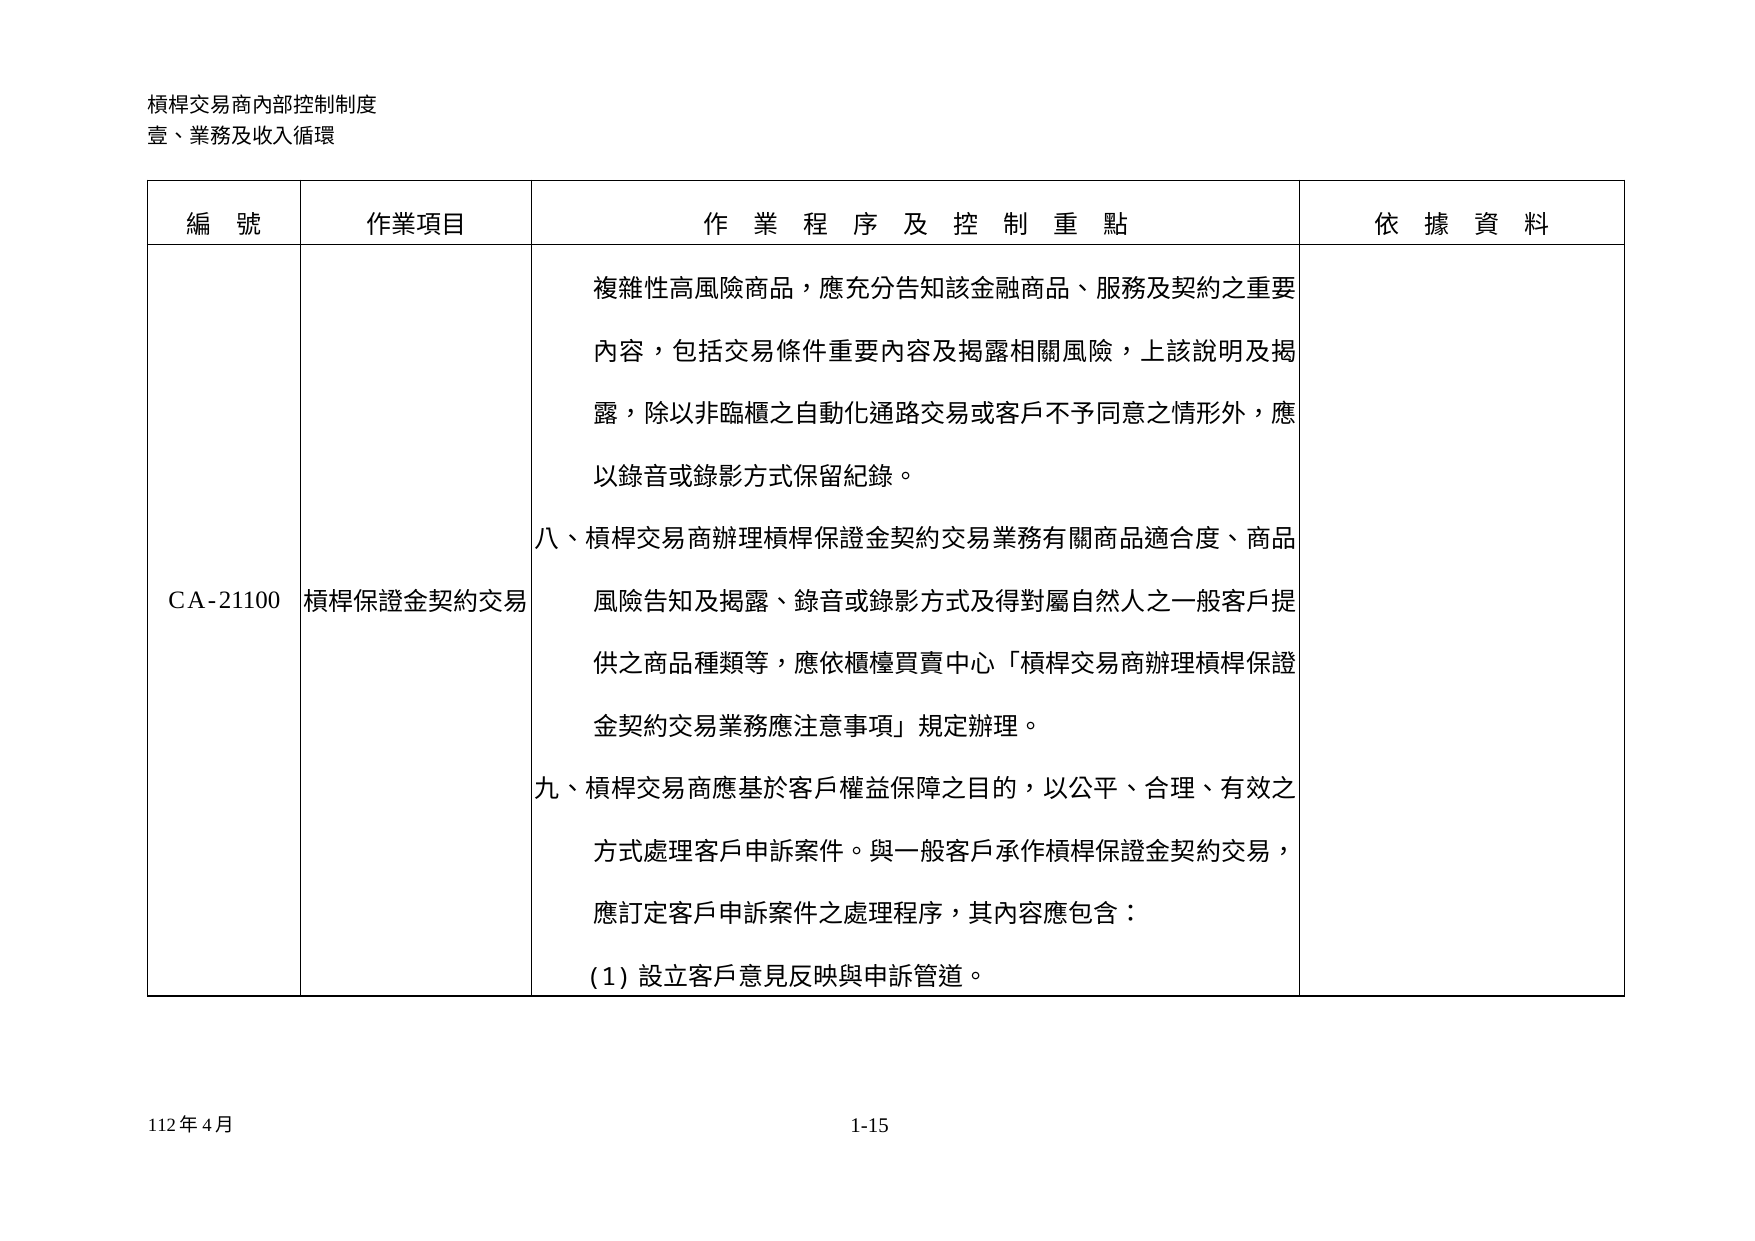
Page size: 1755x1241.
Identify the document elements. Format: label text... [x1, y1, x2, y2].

table_cell 作業程序及控制重點： 槓桿交易商經營槓桿保證金契約交易業務，應訂定經營策略及作業準則，報經董事會核准，修改時亦同，其內容至少應依櫃檯買賣中心「證券商營業處所經營衍生性金融商品交易業務規則」第4條規定訂定。 董事會應視商品及市場改變等情況，適時檢討前項之經營策略及作業準則，並應評估績效是否符合既定之經營策略，所承擔之風險是否在槓桿交易商容許承受之範圍，每年至少檢討一次。 槓桿交易商經營槓桿保證金契約交易業務，應依法令、公司章程、第一項之經營策略及作業準則及相關管理規章落實執行。 槓桿保證金契約，指依國內外期貨市場之規則或實務，其價值衍生自商品、貨幣、有價證券、利率、指數或其他利益，而由當事人約定，一方支付價金一定成數之款項或取得他方授與之一定信用額度，雙方於未來特定期間內，依約定方式結算差價或交付約定物之衍生性金融商品契約。槓桿保證金契約型態包括遠期契約、選擇權契約、交換契約、差價契約，或上述二種以上契約之組合，或結合固定收益商品或黃金之組合式契約，且除櫃檯買賣中心「槓桿交易商經營槓桿保證金契約交易業務規則」（以下簡稱「槓桿保證金契約交易業務規則」）另有規定外，不得連結下列標的： 國內外私募之有價證券。 本國企業赴海外發行之有價證券、國內證券投資信託事業於海外發行之受益憑證。 國內外機構編製之臺股指數及其相關金融商品。但由櫃檯買賣中心或證交所編製或合作編製者，不在此限。 大陸地區證券市場有價證券。 槓桿交易商經營槓桿保證金契約交易業務，不得連結涉及新臺幣匯率之標的；有涉及外匯業務者，應就涉及資金匯出入部分向中央銀行申請許可，並遵守中央銀行相關規範。 槓桿交易商辦理受託買賣執行業務員轉介槓桿保證金契約商品業務，應經櫃檯買賣中心同意，其有涉及外匯業務者，應於開辦後十日內函報中央銀行備查。 槓桿交易商向專業機構投資人及高淨值投資法人以外客戶提供尚未經主管機關核准或核准未滿半年且未涉及外匯之複雜性高風險商品，應檢附相關書件向櫃檯買賣中心提出申請，並由櫃檯買賣中心轉報主管機關核准；自主管機關核准第一家槓桿交易商辦理且核准已滿半年後，其他槓桿交易商於開辦首筆交易後七日內檢附書件報櫃檯買賣中心備查，並應於收到櫃檯買賣中心同意備查函後，始得繼續辦理次筆交易。 槓桿交易商經營槓桿保證金契約交易業務，其交易對象為專業客戶者，應符合下列條件之一： 專業機構投資人：係指國內外之銀行、保險公司、票券金融公司、證券商、基金管理公司、政府投資機構、政府基金、退休基金、共同基金、單位信託、證券投資信託公司、證券投資顧問公司、信託業、期貨商、槓桿交易商、期貨服務事業及其他經主管機關核准之機構。 高淨值投資法人：係指經書面向槓桿交易商申請，並同時符合下列條件之法人： 最近一期經會計師查核或核閱之財務報告淨資產超過新臺幣二百億元者。 設有投資專責單位，並配置適任專業人員，且該單位主管具備資格條件之一： 曾於金融、證券、期貨或保險機構從事金融商品投資業務工作經驗三年以上。 金融商品投資相關工作經驗四年以上。 有其他學經歷足資證明其具備金融商品投資專業知識及管理經驗，可健全有效管理投資部門業務者。 最近一期經會計師查核或核閱之財務報告持有有價證券部位或衍生性金融商品投資組合達新臺幣十億元以上。 內部控制制度具有合適投資程序及風險管理措施。 同時符合下列條件，並以書面向槓桿交易商申請為專業客戶之法人或基金： 最近一期經會計師查核或核閱之財務報告總資產超過新臺幣一億元。 經客戶授權辦理交易之人，具備充分之金融商品專業知識、交易經驗。 客戶充分了解槓桿交易商與專業客戶進行槓桿保證金契約交易得免除之責任後，同意簽署為專業客戶。 同時符合下列條件，並以書面向槓桿交易商申請為專業客戶之自然人： 提供新臺幣三千萬元以上之財力證明；或單筆交易金額逾新臺幣三百萬元，且於該槓桿交易商之交易往來總資產逾新臺幣一千五百萬元，並提供總資產超過新臺幣三千萬元以上之財力聲明書。 客戶具備充分之金融商品專業知識、交易經驗。 客戶充分了解槓桿交易商與專業客戶進行槓桿保證金契約交易得免除之責任後，同意簽署為專業客戶。 簽訂信託契約之信託業，其委託人符合第二款、第三款或第四款之規定。 前項各款有關專業客戶應符合之資格條件，應由槓桿交易商盡合理調查之責任，並向客戶取得合理可信之佐證依據，並應至少每年辦理一次覆審，檢視客戶續符合專業客戶之資格條件。但對屬上市上櫃公司之客戶，得免向客戶取得投資專責單位主管或經授權辦理交易之人具備資格條件之佐證依據。 槓桿交易商對非屬專業機構投資人之專業客戶具備充分金融商品專業知識、管理或交易經驗之評估方式，應納入瞭解客戶評估作業程序，並報經董事會通過。 所稱一般客戶，係指符合前揭專業客戶條件以外之客戶。專業客戶除專業機構投資人外，得以書面向槓桿交易商要求變更為一般客戶。 槓桿交易商向專業機構投資人及高淨值投資法人提供槓桿保證金契約交易服務，應與交易相對人簽訂ISDA主契約（ISDA Master Agreement），或依其他標準契約及市場慣例辦理。槓桿交易商與非屬專業機構投資人及高淨值投資法人之客戶簽訂槓桿保證金契約之契約及提供之交易文件，包括總約定書（或簽訂ISDA主契約）、產品說明書、風險預告書及交易確認書等，如為英文者，應提供中文譯本。 交易相對人為自然人者，其書面契約應約定同意主管機關、櫃檯買賣中心或主管機關指定之機構得蒐集、處理及利用其個人資料。 槓桿交易商與非屬專業機構投資人及高淨值投資法人之客戶訂立契約時，須有適當之單位或人員審核簽約程序及客戶所提供資訊之完整性後，始得辦理。 槓桿交易商及從業人員不得接受全權委託從事槓桿保證金契約交易；客戶不得以聯名契約方式與槓桿交易商從事槓桿保證金契約交易。 槓桿交易商與交易相對人簽訂之契約得訂定交易提前終止時，結算應付款數額之方式，且應反應並計算交易之當時市場價值，包括被終止交易原本在提前終止日後到期之給付之價值。 前揭交易提前終止之條件、結算應付款數額之方式等內容應於相關契約文件內載明或以其他方式向交易相對人充分揭露。 槓桿交易商與客戶簽訂之契約及其他提供客戶槓桿保證金契約服務需使用書面文件者，得以電子簽章法所稱之電子文件為之。 槓桿交易商與一般客戶承作槓桿保證金契約交易簽訂契約時，對於客戶個人資料之蒐集、處理及利用，應向客戶充分說明個人資料保護之相關權利，以及拒絕同意可能之不利益，並應以客戶能充分瞭解之文字或其他方式於書面契約充分揭露風險及表達其交易重要內容，載明是否適用「金融消費者保護法」之爭議處理程序，並留存相關資料與遵守相關規定。 槓桿交易商依前揭規定向客戶說明重要內容及揭露風險時，應留存相關資料。 槓桿交易商經營槓桿保證金契約交易業務，有向客戶收取保證金時，應於主管機關指定之機構開設客戶保證金專戶，該帳戶應標明係槓桿保證金契約交易客戶保證金專戶。 槓桿交易商辦理保證金之收付，應透過客戶保證金專戶辦理之，其提取作業應以轉帳方式為之，同時應有詳實之紀錄及收付憑證。 槓桿交易商有向客戶收取保證金時，其保證金除現金外，應以主管機關核定之有價證券抵繳，且以客戶本人所有者為限；有價證券抵繳之折扣比率，應依照期貨交易法第50條第2項及其相關規定辦理。 前揭保證金及客戶保證金專戶，應依照期貨商管理規則第42條第2項與第4項、第45條及第47條第1項規定辦理。 槓桿交易商與非屬專業機構投資人及高淨值投資法人之客戶承作槓桿保證金契約交易時，不得鼓勵或勸誘客戶以借款、舉債等方式從事交易，並應就商品適合度、商品風險之告知及揭露、交易紛爭處理等客戶權益保障事宜建立制度，並依該制度之作業程序辦理。 槓桿交易商應就前揭商品適合度建立制度，其內容至少應包括瞭解客戶評估作業程序、客戶屬性評估及商品屬性評估，以確實瞭解客戶之投資經驗、財產狀況、交易目的、商品理解等特性及交易該項槓桿保證金契約之適當性。 槓桿交易商依前項商品適合度制度對客戶所作成之客戶屬性評估及分級結果，應由適當之單位或人員進行覆核，並至少每年重新檢視一次，且須經客戶以簽名、蓋用原留印鑑或其他雙方同意之方式確認；修正時，亦同。 槓桿交易商對客戶辦理客戶屬性評估作業，辦理評估之人員與向客戶銷售結構型商品之人員不得為同一人。對於自然人客戶辦理之首次客戶屬性評估作業，應以錄音或錄影方式保留紀錄或以電子設備留存相關作業過程之軌跡。 槓桿交易商不得向一般客戶提供超過其適合等級之槓桿保證金契約交易服務或限專業客戶或屬複雜性高風險之槓桿保證金契約，但一般客戶基於避險目的，與槓桿交易商進行非屬結構型商品之槓桿保證金契約交易，不在此限。 槓桿交易商與非屬專業機構投資人及高淨值投資法人之客戶辦理複雜性高風險商品，應充分告知該金融商品、服務及契約之重要內容，包括交易條件重要內容及揭露相關風險，上該說明及揭露，除以非臨櫃之自動化通路交易或客戶不予同意之情形外，應以錄音或錄影方式保留紀錄。 八、槓桿交易商辦理槓桿保證金契約交易業務有關商品適合度、商品風險告知及揭露、錄音或錄影方式及得對屬自然人之一般客戶提供之商品種類等，應依櫃檯買賣中心「槓桿交易商辦理槓桿保證金契約交易業務應注意事項」規定辦理。 九、槓桿交易商應基於客戶權益保障之目的，以公平、合理、有效之方式處理客戶申訴案件。與一般客戶承作槓桿保證金契約交易，應訂定客戶申訴案件之處理程序，其內容應包含： 設立客戶意見反映與申訴管道。 訂定適當的申訴案調查之方式及流程。 訂定負責調查之單位或人員之權責。 建立回應申訴之方式、流程及追蹤管理程序，並應符合金融消費者保護法之規定。 前揭客戶申訴案件未結案累積件數達5件以上者，應由總經理召開內部會議，研提解決方案及降低客戶申訴案件之具體計畫，並就相關內容、執行情形及效益評估做成紀錄，向董事會報告，並於董事會報告後2週內函報櫃檯買賣中心。 十、槓桿交易商從事槓桿保證金契約交易及相關避險交易涉及外匯業務者，其結匯事宜應依外匯收支或交易申報辦法及相關規定辦理。槓桿交易商得以客戶身分向經中央銀行許可辦理衍生性外匯商品業務之指定銀行或國外金融機構辦理避險交易。 十一、槓桿交易商經營槓桿保證金契約交易業務涉及外匯業務者，有關交割款項、費用之收付及提前解約或契約到期款項支付等，應依下列規定辦理： 以新臺幣計價者，與交易相對人間有關交割款項及費用收付，均應以新臺幣為之。 以外幣計價者，與交易相對人間有關交割款項及費用收付，均應以外幣為之。交易相對人款項之支付得自其本人外匯存款帳戶轉帳撥付，如需辦理結匯者，由交易相對人透過外匯指定銀行依外匯收支或交易申報辦法之規定辦理。 交易相對人提前解約或契約到期時，槓桿交易商應按契約所載之計價幣別於交割日將交易相對人應收款項存入交易相對人之新臺幣或外匯存款帳戶。 十二、槓桿交易商經營槓桿保證金契約交易業務涉及外匯業務者，應於每月營業終了後5個營業日內向外匯主管機關及櫃檯買賣中心申報營業月報表。 十三、槓桿交易商銷售之結構型商品，其最大可能損失應以原始交易價金為上限，並應區分保本型及不保本型；惟以保本型名義銷售或宣稱具保本效益者，應約定到期或依合約條件提前到期時，客戶可取回原始交易價金之全部。 十四、槓桿交易商向屬自然人之一般客戶提供不保本型結構型商品業務，應符合下列規定： 計價幣別以銀行可受理之幣別為限。 連結標的以臺股股權或其指數為限。 產品期限不得超過六個月，且單筆交易價金應達新臺幣五十萬元以上。 產品期限超過二個月者，結構型商品到期結算金額或依合約條件提前到期結算金額應達原計價幣別本金（或其等值）70％以上。 產品說明書及推廣文宣資料中之商品中文名稱應於其主標題後以括弧或於下方以副標題方式說明「不受存款保險保障，且交易損失可能達原始投資金額__％之臺股股權投資商品。」 槓桿交易商向屬法人之ㄧ般客戶提供不保本型結構型商品業務，應符合下列規定： 計價幣別以銀行可受理之幣別為限。 連結標的不得為信用事件。 產品期限超過2年者，結構型商品到期結算金額或依合約條件提前到期結算金額應達原計價幣別本金（或其等值）70%以上。 十五、槓桿交易商向專業機構投資人及高淨值投資法人以外客戶提供結構型商品交易服務，應進行下列評估： 槓桿交易商應進行客戶屬性評估，確認客戶屬專業客戶或一般客戶；並就一般客戶之年齡、知識、投資經驗、財產狀況、交易目的及商品理解等要素，綜合評估其風險承受程度，且至少區分為三個等級。 槓桿交易商應進行商品屬性評估並留存書面資料以供查證，相關評估至少應包含下列事項： 評估及確認該結構型商品之合法性、投資假設及其風險報酬之合理性、交易之適當性及有無利益衝突之情事。 就結構型商品特性、本金虧損之風險與機率、流動性、商品結構複雜度、商品年期等要素，綜合評估及確認該金融商品之商品風險程度，且至少區分為三個等級。 評估及確認提供予客戶之商品資訊及行銷文件，揭露之正確性及充分性。 確認該結構型商品非限由專業客戶投資。 十六、槓桿交易商向專業機構投資人及高淨值投資法人以外客戶提供結構型商品交易服務，應進行下列行銷過程控制： 槓桿交易商應依前條商品屬性評估結果，於結構型商品客戶須知及產品說明書上以顯著之字體，標示該商品之風險程度。 槓桿交易商向客戶提供結構型商品交易服務，應盡告知義務；對於銷售對象十人以上且交易條件相同及存續期限超過六個月之商品，應提供一般客戶不低於七日之審閱期間審閱結構型商品相關契約，專業客戶除其明確表示已充分審閱並簽名者外，前開審閱期應不低於三日；對於無須提供審閱期之商品，應於產品說明書上明確標示該商品並無契約審閱期間。 槓桿交易商向客戶提供結構型商品交易服務，應向客戶宣讀或以電子設備說明客戶須知之重要內容，並以錄音方式保留紀錄或以電子設備留存相關作業過程之軌跡。但對專業客戶得以交付書面或影音媒體方式取代之。 槓桿交易商向自然人客戶提供結構型商品交易服務，應派專人解說，並依下列規定辦理： 解說內容至少包含客戶須知之重要內容，以及投資收益計算。 得以語音輔助方式辦理解說客戶須知之重要內容。專人解說程序以錄音或錄影方式保留紀錄者，得與宣讀客戶須知之重要內容合併留存紀錄。 客戶如不願意聽取解說內容，應婉拒客戶投資。 客戶如對解說內容有疑義時，專人應協助進行說明，並提醒客戶未清楚瞭解前勿進行投資。 所提供商品如屬不保本型商品，槓桿交易商應就專人解說程序之內容予以錄音或錄影方式保留紀錄；嗣後與該客戶進行同類型之結構型商品交易，得免指派專人解說。 槓桿交易商向專業客戶提供結構型商品交易服務，應向客戶說明「專業客戶不受金融消費者保護法保障」。 槓桿交易商與屬法人之客戶進行結構型商品交易後，嗣後槓桿交易商與該客戶進行同類型之結構型商品交易，得經客戶逐次簽署書面同意，免依十六(三)辦理。 前述所稱同類型之結構型商品係指商品結構、計價幣別、連結標的等性質完全一致之商品。 客戶須知、產品說明書之應記載事項、錄音、錄影或以電子設備辦理之方式應依櫃檯買賣中心「槓桿交易商辦理槓桿保證金契約交易業務應注意事項」規定辦理，且其保存期限應不得少於該商品存續期間加計三個月之期間，如未滿五年應至少保存五年以上。但發生金融消費爭議時，應保存至該爭議終結為止。 十七、槓桿交易商向客戶提供結構型商品交易服務，客戶得就其交易請槓桿交易商提供市價評估及提前解約之報價資訊；如該結構型商品係提供予屬自然人之一般客戶，槓桿交易商應提供客戶市價評估資訊。 相同交易條件之結構型商品銷售對象達10人以上者，槓桿交易商應於其網站揭露相關市價或提前解約之報價資訊，並透過櫃檯買賣中心資訊系統揭露相關資訊。 十八、槓桿交易商從事槓桿保證金契約交易之履約給付方式，得由雙方約定採現金結算或實物交割方式為之。 實物交割給付連結標的為國內上市櫃有價證券者，須以槓桿交易商給付連結標的證券之方式為限。 前揭給付連結標的證券應由槓桿交易商避險專戶撥付之，並依集保結算所業務操作辦法之相關規定辦理。 十九、槓桿交易商辦理臺股股權相關之槓桿保證金契約交易為避險目的買賣國內上市櫃股票及轉（交）換公司債者，除兼營證券自營業務者外，應於非屬關係企業之證券經紀商開立帳戶，並將該帳戶資料函報證交所及櫃檯買賣中心。槓桿交易商之前開帳戶除因受託證券經紀商發生錯誤外，不得為錯帳或更正帳號之申報。 前揭兼營證券自營業務者，應洽證交所及櫃檯買賣中心設立避險專戶。上述避險專戶內之有價證券，除主管機關或櫃檯買賣中心另有規定外，不得辦理質押、出借，或申請領回。 二十、槓桿交易商向標的證券持有者（不得為證券交易法第二十二條之二第一、三項所規範之對象）借券賣出之標的證券若為國內上市櫃之股票，除依主管機關規定辦理外，並應由出借人透過往來證券商向集保結算所就其借券股數申請全數匯撥至槓桿交易商之避險專戶，或先辦理圈存，嗣後槓桿交易商再依其避險需求分批申請匯撥至避險專戶。 二十一、槓桿交易商融券賣出之標的證券為國內上市櫃之股票，應於他證券商或非屬關係企業之證券金融公司開立信用交易帳戶，並將該等帳戶資料函報證交所及櫃檯買賣中心。 前揭信用交易帳戶之開立，並應依「證券商辦理有價證券買賣融資融券業務操作辦法」及各證券金融公司「融資融券業務操作辦法」之相關規定辦理。 前揭信用交易帳戶僅得接受避險槓桿交易商委託融券賣出、買進償還融券或現券償還融券。槓桿交易商以該信用交易帳戶進行融券賣出或買進償還融券交易避險時，除因受託證券經紀商發生錯誤外，不得為錯帳或更正帳號之申報。 二十二、槓桿交易商辦理結構型商品交易業務，其所得交易價金之運用，限於從事該商品相關之避險交易及國內外固定收益商品之投資，槓桿交易商並應按月編製結構型商品資金運用明細表以供查核。 槓桿交易商辦理前揭交易價金之運用，應訂定資金運用作業準則（其內容應包含資金運用之原則、工具、範圍、作業流程、流動性控管措施、執行部門及其職權等），經董事會決議通過後，函報櫃檯買賣中心備查，修改時亦同。 槓桿交易商應就前揭資金運用規範訂定嚴謹內部控制規範及加強內部稽核，定期檢討分析並作成紀錄以供查核。 二十三、槓桿交易商與交易相對人從事臺股股權相關之槓桿保證金契約交易，其得連結標的資產範圍以下列為限： 得為發行上市櫃認購(售)權證標的或得為融資融券交易之上市櫃股票。但交易相對人為一般客戶者，其標的資產範圍須為認購（售）權證標的之上市櫃股票。 指數股票型證券投資信託基金、境外指數股票型基金或指數股票型期貨信託基金。 臺灣存託憑證。 證交所或櫃檯買賣中心公布之各類指數。 已上市櫃屆滿五個交易日之轉(交)換公司債。 公開募集之證券投資信託基金受益憑證。 期交所各類期貨或選擇權契約。 上述得連結標的之組合。 二十四、槓桿交易商與下列對象從事槓桿保證金契約交易，應依下列規定辦理： 與境外華僑及外國人從事連結臺股之股權衍生性商品交易，應先確認交易相對人已依「華僑及外國人投資證券管理辦法」之規定完成登記。 與境外華僑及外國人從事槓桿保證金契約交易，以其經中央銀行許可且連結國外風險標的之契約為限，其計價幣別、交易、結算、交割及保證金收付均應以外幣為之。 與華僑及外國人從事槓桿保證金契約交易，應先確認交易相對人已依前揭管理辦法之規定完成身分登記。除交易對象為在中華民國境內有固定營業場所或營業代理人之外國機構投資人者外，應確認其已委託中華民國境內之代理人或代表人，代理申報及繳納稅捐，並填具委託之證明文件，送請該管稽徵機關核准；變更代理人或代表人時，由變更後之代理人或代表人重新填具委託代理申報及繳納稅捐之證明文件，並送請該管稽徵機關核准。 與境外華僑及外國人從事槓桿保證金契約交易，應確認其已指定符合前揭管理辦法資格條件之國內代理人或代表人，辦理槓桿保證金契約交易之簽約、交易相關權利行使、結算交割、申報事宜及繳納稅捐等各項手續。 二十五、槓桿交易商承作國內上市櫃股票之股權衍生性商品交易，其潛在履約買賣標的證券股數，與前一營業日全體證券商、槓桿交易商及銀行已交易未到期之股權衍生性商品契約履約買賣標的證券股數、議約型認購（售）權證可認購（售）標的證券股數之合計數，不得超過該標的證券發行公司已發行股份總額扣除下列股份後之15%： 全體董事、監察人應持有之法定持股成數。 已質押股數。 新上市櫃公司強制集保之股數。 依「上市上櫃公司買回本公司股份辦法」規定已買回未註銷之股份。 經主管機關限制上市櫃買賣之股份。 二十六、槓桿交易商經營臺股股權相關之轉（交）換公司債資產交換選擇權業務，應依下列規定辦理，並定期檢討分析作成紀錄以供查核： 應確認客戶及其配偶、未成年子女及利用他人名義買入者，於各金融機構買入同一標的之資產交換選擇權未到期名目本金，加計本次買入同一標的之資產交換選擇權名目本金總額，不得逾該標的轉（交）換公司債發行面額之百分之十；槓桿交易商應取得客戶出具符合前述規定之聲明書，且不得協助客戶規避本款客戶承作比例上限之規定。 不得協助客戶及承銷商，規避中華民國證券商業同業公會「證券商承銷或再行銷售有價證券處理辦法」第二十七條及第四十三條之一之規範。 應就營業處所議價買進轉（交）換公司債之價格合理性，建立與市場行情差異分析之內部評估作業。 應就臺股股權相關之轉（交）換公司債資產交換選擇權業務，建立防範不法交易之內部評估作業。 二十七、槓桿交易商從事連結信用事件之槓桿保證金契約交易業務，且其交易相對人為承受信用風險者，應評估交易相對人從事本項交易之能力及適切性，且至少應告知有關信用風險、可能損失、交割方式、提前解約應負擔之費用及最大可能損失等事項。 二十八、槓桿交易商向屬自然人之一般客戶提供結構型商品以外之槓桿保證金契約交易服務，應以下列商品為限： 買入臺股股權選擇權。 買入轉（交）換公司債資產交換選擇權。 外幣保證金。 連結黃金、白銀或原油價格之差價契約。 連結國外個股或國外ETF之差價契約，並以依期貨交易法第5條公告「期貨商得受託從事期貨交易之國外期貨交易契約」連結標的為限。 連結國外股價指數之差價契約，並以德國 DAX指數（DAX 30）、道瓊工業平均指數（DJIA）、標準普爾500指數（S&P 500）、納斯達克100指數（NASDAQ 100）、日經225指數（Nikkei 225）及恆生指數（HSI）為限。 槓桿交易商應制定及執行適用以自然人為交易對手之信用風險評估政策及作業流程，若涉及外匯商品，同時依中央銀行相關外匯規定辦理。 第一項連結黃金、白銀或原油價格之差價契約，其標的應為廣泛被採用，並可在公開網站或資訊系統取得資訊者。 二十九、槓桿交易商辦理外幣保證金、差價契約交易或未涉及新臺幣匯率之無本金交割遠期外匯交易業務，應訂定給予客戶之槓桿倍數及客戶保證金控管制度，並加強內部稽核，定期檢討分析作成紀錄以供查核。 槓桿交易商辦理未涉及新臺幣匯率之無本金交割遠期外匯交易，應訂定適當之匯率及其他市場風險、信用風險及交割作業風險等風險控管制度，其交易對象非屬專業機構投資人者，前項保證金控管，並應依下列規定辦理： 與一般法人客戶承作時，應依槓桿交易商辦理槓桿保證金契約交易業務應注意事項第二十一條之一第二項規定辦理。 與專業法人客戶承作時： 應向客戶收取期初保證金，且期初保證金占名目本金之比率不得低於3.33%。 對同一客戶從事無本金交割遠期外匯之帳戶價值低於期初保證金之50％時，應依事先約定之方式，辦理客戶帳戶停損措施。 三十、契約文件須依分層負責原則簽請權責主管確認後，妥善保管。 三十一、交易人員與交易相對人進行交易時，應先查詢本身授權交易餘額及交易相對人授信額度表中可用餘額，始可承作交易。且應於每筆交易完成後，製作交易單據送交後台人員與交易相對人進行確認作業，無誤後再將交易資料輸入電腦，製成書面交易確認書寄送交易相對人。交易人員則須依槓桿交易商授權之可交易額度辦理交易，且不得以私人名義與客戶進行交易。 三十二、槓桿交易商與交易相對人從事槓桿保證金契約交易，應與交易相對人（證券商、金融機構、法人機構等）互換交易人員名冊與對方有權簽章人簽名或印鑑樣式資料，並定期聯繫更新。同時須由部門以外之內部稽核人員或經授權之人員不定期向交易相對人函證交易內容。 三十三、槓桿交易商經營槓桿保證金契約業務者，於進行避險操作或於計算商品收益、解約或到期結算時，不得損及市場公正價格之形成或投資人之權益，並應就上述事項配合訂定及執行有效之內部控制制度。 三十四、槓桿交易商經營槓桿保證金契約交易不得有為自身或配合客戶利用本項交易進行併購或不法交易之情形，並不得有遞延、隱藏損失或虛報、提前認列收入等粉飾或操縱財務報表之行為。選擇權交易應注意避免利用權利金（尤其是期限長或極短期之選擇權）美化財務報表。 三十五、槓桿交易商不得與有下列各款情事之一者，從事槓桿保證金契約交易： 年齡未滿20歲。 受破產之宣告未經復權。 受監護或輔助宣告未經撤銷。 法人未能提出該法人授權交易之證明書。 華僑及外國人未能提出證交所、期交所核發之登記證明文件。 境外華僑及外國人與保管機構或代理人所簽訂合約之內容不符證交所或期交所之規定。 主管機關、期交所、期貨結算機構、期商公會及櫃檯買賣中心之職員及聘僱人員。 曾因違背期貨交易契約或證券交易契約未結案且未滿5年。 違反期貨交易管理法令或證券交易管理法令，經司法機關有罪之刑事判決確定未滿5年。 槓桿交易商對已從事槓桿保證金契約交易而有前項各款情事之一者，應立即停止與其從事新契約。但為處理原有交易契約者，不在此限。 三十六、槓桿交易商不得與具有下列關係者，從事臺股股權相關之槓桿保證金契約交易： 槓桿交易商之董事、監察人、經理人或直接或間接持有其股份總額10%以上之股東。 上述身分者之配偶、未成年子女及利用他人名義持有者。 上述2款身分者直接或間接持有股份總額10%以上之轉投資公司。 轉換標的、連結標的或標的證券之股票發行公司及與該發行公司具前3款身分關係者。 前項第1款股東持有股份總額之計算，應計入其配偶、未成年子女及利用他人名義持有之股數。 槓桿交易商得與第1項第1款至第3款之專業機構投資人進行交易，惟其條件不得優於其他同類對象，並應經公司2/3以上董事出席及出席董事3/4以上之決議或決議授權相關部門後為之。 槓桿交易商對單一非專業機構投資人之交易價金單筆未達新臺幣100萬元，且累計未到期之交易價金未達新臺幣500萬元者，不受第1項第1款至第3款之限制。 前2項得與槓桿交易商從事槓桿保證金契約交易之投資人，除主管機關另有規定外，限與其所屬槓桿交易商交易，並不得利用他人名義為之。 槓桿交易商得與發行股票增值權之公司從事連結該公司之臺股股權相關槓桿保證金契約交易，不受第1項第4款之限制，並應依下列規定辦理： 應確認該公司係基於發行股票增值權必要之避險所需，且應向該公司取得合理可信之佐證依據，始得辦理。 以賣出連結該公司股票之買權為限。 履約方式限以現金結算為之。 三十七、槓桿交易商與交易相對人從事臺股股權相關之槓桿保證金契約交易前，應對交易相對人是否屬前條所列之關係人善盡查證之責（至少需對槓桿交易商可知及市場公開之資訊進行檢核比對），並留存相關紀錄以供查驗。另應由交易相對人簽署出具切結書聲明是否屬前條所列之關係人；交易相對人為專業機構投資人，槓桿交易商得以內部作業程序，依可獲取之資訊有效確認該交易相對人非屬前條所列之關係人。但無法對該交易相對人進行查證，且該交易相對人無法出具切結書時，不得與其進行交易。 三十八、槓桿交易商與自然人從事槓桿保證金契約交易，涉及連結標的資產為具有臺股股權性質之有價證券者，應於交易前要求交易相對人簽訂個人資料使用同意書並留存備查。 三十九、槓桿交易商與非屬專業機構投資人及高淨值投資法人之客戶從事槓桿保證金契約交易，應於風險預告書或個別確認書以顯著字體或方式表達最大可能損失或保本比率，以及主要風險說明，例如流動性風險、匯率風險、利率風險、稅賦風險及提前解約風險等。 四十、槓桿交易商經營槓桿保證金契約交易業務，除依「期貨商風險管理實務守則」及公開發行公司另依「公開發行公司取得或處分資產處理準則」規定辦理外，應訂定從事該項槓桿保證金契約交易之處理程序或納入既有之期貨交易處理程序，進行必要之風險管制與資訊公開，同時須納入既有之內部控制與內部稽核制度或實施細則中予以管控。 四十一、槓桿交易商辦理槓桿保證金契約交易業務，應依「期貨商風險管理實務守則」，建立風險管理制度，對於風險之辨識、衡量、監控及報告等程序落實管理，並應遵循下列規定辦理： 槓桿交易商辦理槓桿保證金契約，應經適當程序檢核，並由高階管理階層及相關業務主管共同參考訂定風險管理制度。對風險容忍度及業務承作限額，應定期檢討提報董事會審定。 辦理槓桿保證金契約業務之交易及交割人員不得互相兼任，槓桿交易商應設立獨立於交易部門以外之風險管理單位，執行風險辨識、衡量及監控等作業，並定期向高階管理階層報告部位風險及評價損益。 關於槓桿保證金契約部位之評價頻率，槓桿交易商應依照部位性質分別訂定；其為交易部位者，應以即時或每日市價評估為原則；其為槓桿交易商本身業務需要辦理之避險性交易者，至少每月評估一次（屬公開發行公司者二次）。 槓桿交易商須訂定新種商品之內部審查作業規範，包括各相關部門之權責，並應由財務會計、法令遵循、風險控管、產品或業務單位等主管人員組成商品審查小組，於辦理新種槓桿保證金契約前，商品審查小組應依上開規範審查之。如為新種複雜性高風險商品，應經商品審查小組審定後提報董事會或常務董事會通過。 槓桿交易商應訂定槓桿保證金契約業務人員之薪酬獎勵制度及考核原則，應避免直接與特定金融商品銷售業績連結，並應納入非財務指標，包括是否有違反相關法令、自律規範或作業規定、稽核缺失、客戶紛爭及確實執行認識客戶作業等項目，且應經董事會通過，並遵守期商公會所定「會員公司業務人員酬金制度應遵行原則」之規定。 槓桿交易商應考量槓桿保證金契約部位評價、風險成本及營運成本等因素，訂定槓桿保證金契約定價政策，並應建立內部作業程序，審慎檢核與客戶承作衍生性金融商品價格之合理性。 槓桿交易商應建立及維持有效之衍生性金融商品契約評價及控管機制，審慎檢核商品交易報價及市價評估損益之合理性。 四十二、公開發行公司從事槓桿保證金契約交易，另應採行下列風險管理措施： 風險管理範圍，應包括信用、市場價格、流動性、現金流量、作業及法律等風險管理。 從事衍生性商品之交易人員及確認、交割等作業人員不得互相兼任。 風險之衡量、監督與控制人員應與前款人員分屬不同部門，並應向董事會或向不負交易或部位決策責任之高階主管人員報告。 為業務需要辦理之避險性交易至少每月應評估二次，其評估報告應呈送董事會授權之高階主管人員。 其他重要風險管理措施。 四十三、槓桿交易商應審慎評估交易相對人之財務狀況，並將交易對手集中比率、承作限額、部位拋補或避險交易對手選取標準與持續檢視其信用風險之管理政策及風險分散原則等事項，納入信用風險之控管程序，並報經櫃檯買賣中心審查後，據以執行，以降低交易對手之信用風險。 四十四、公開發行公司董事會授權之高階主管人員應依下列原則管理槓桿保證金契約之交易： 定期評估目前使用之風險管理措施是否適當並確實依公開發行公司取得或處分資產處理準則及公司所訂之從事槓桿保證金契約交易處理程序辦理。 監督交易及損益情形，發現有異常情事時，應採取必要之因應措施，並立即向董事會報告，已設置獨立董事者，董事會應有獨立董事出席並表示意見。 四十五、槓桿交易商經營槓桿保證金契約交易業務，應依主管機關「期貨商財務報告編製準則」及主管機關相關函令關於槓桿保證金契約會計揭露之規定辦理。 槓桿交易商應將所用帳簿及有關憑證、單據、表冊、契約，置於營業處所；其保存年限依櫃檯買賣中心「槓桿交易商帳表憑證保存年限規定」辦理。 四十六、槓桿交易商經營槓桿保證金契約交易業務，如為已公開發行公司應依「公開發行公司取得或處分資產處理準則」規定辦理資訊公開。 四十七、槓桿交易商於槓桿保證金契約交易成交後，應即將其成交資料及流通餘額依櫃檯買賣中心規定之時間及格式，輸入櫃檯買賣中心之資訊系統，其申報作業與格式，應依櫃檯買賣中心「衍生性金融商品交易資訊儲存庫系統管理規定」之規定辦理。辦理結構型商品業務者，並應依櫃檯買賣中心規定辦理店頭結構型商品客戶申訴案件資訊申報。 槓桿交易商向櫃檯買賣中心申報自然人交易資料時，其資料之蒐集、處理及利用應遵循個人資料保護之相關規定辦理。 四十八、槓桿交易商於計算期貨交易法第72條第1項有關調整後淨資本額占期貨交易人未沖銷部位所需之客戶保證金總額比例時，應將經營槓桿保證金契約交易業務納入計算，其計算方式應依主管機關之規定辦理。 槓桿交易商取得槓桿保證金契約交易業務許可證照後，其淨值低於新臺幣8億元或調整後淨資本額少於期貨交易人未沖銷部位所需之客戶保證金總額20%時，應即向主管機關、期交所及櫃檯買賣中心申報。 槓桿交易商之淨值低於新臺幣6億元或調整後淨資本額少於期貨交易人未沖銷部位所需之客戶保證金總額15%時，除處理原有交易外，應即停止辦理槓桿保證金契約交易業務，並向主管機關、期交所及櫃檯買賣中心提出改善計畫。 四十九、槓桿交易商調整後淨資本額占期貨交易人未沖銷部位所需之客戶保證金總額低於30%時，槓桿交易商除辦理與槓桿保證金契約交易業務相關避險交易外，不得為新增交易，須俟前揭比率達30%以上時，始得為之。 五十、槓桿交易商向一般客戶提供結構型商品交易服務，應建立交易控管機制，並應包含下列事項： 槓桿交易商向客戶銷售結構型商品，應事先取得客戶同意書且不得併入其他約據之方式辦理。客戶並得隨時終止該銷售行為。 對於最近一年內從事「槓桿交易商辦理槓桿保證金契約交易業務應注意事項」第二十二條第二項所列商品交易筆數低於五筆、年齡為七十歲以上、教育程度為國中畢業以下或有全民健康保險重大傷病證明之客戶，槓桿交易商不得主動以當面洽談、電話或電子郵件聯繫、寄發商品說明書等方式進行商品銷售。 槓桿交易商與符合前款所列條件之客戶進行結構型商品交易前，應由適當之單位或主管人員進行覆審，確認客戶辦理商品交易之適當性後，始得承作。 五十一、槓桿交易商向專業機構投資人及高淨值投資法人以外之客戶提供複雜性高風險商品交易，應依下列規定辦理： 客戶辦理避險交易，應使客戶知悉及確認該交易係基於避險目的辦理，並有適當控管制度確認客戶避險交易部位與應避險部位相當，並應向客戶徵提具體明確之避險交易證明文件。 客戶不得為自然人客戶及非避險目的交易之一般法人客戶。 商品條件應符合下列規定： 屬匯率類之複雜性高風險商品： 契約期限不得超過一年。 契約比價或結算期數不得超過十二期。 非避險目的交易之個別交易損失上限，不得超過平均單期名目本金之三點六倍。 非屬匯率類之複雜性高風險商品： 非避險目的交易契約，其比價或結算期數十二期以下（含）者，個別交易損失上限不得超過平均單期名目本金之六倍。 非避險目的交易契約，其比價或結算期數超過十二期者，個別交易損失上限不得超過平均單期名目本金之九點六倍。 前二款所稱平均單期名目本金為不計槓桿之總名目本金除以期數之金額。 五十二、槓桿交易商應管理其銷售人員之行為，依誠信、審慎之原則執行職務，並訂定行為與操守準則，應至少包含下列事項： 不得違背職務、損害槓桿交易商利益或不法圖利自己或第三人。 不得與客戶約定投資收益分享或損失分攤之承諾。 因職務之關係知悉客戶未公開之訊息，不應擅自為自己或相關人員進行交易以謀取不法利益。 不得對客戶運用不實的宣傳方式謀取自身利益。 規範禁止收受或提供不當報酬或饋贈。 不得以任何方式向客戶提供建議買賣訊息。 五十三、公司及其受雇人均不得提供或媒介具有期貨交易分析、推介建議或全權委託等功能之非屬公司軟體；如有提供前揭以外軟體之必要性，公司應自行於內部控制制度訂定相關管控措施，以確保所提供軟體之合法性並避免與交易人產生糾紛（包括但不限於必要性之評估、軟體之適法性審查、權利義務之告知，簽核之層級及糾紛之處理等）。 [532, 245, 1299, 995]
table_header 依 據 資 料 [1300, 181, 1624, 243]
table_header 編 號 [148, 181, 300, 243]
table_header 作 業 程 序 及 控 制 重 點 [532, 181, 1299, 243]
table_cell 法令規章： 櫃檯買賣中心槓桿交易商經營槓桿保證金契約交易業務規則 槓桿交易商管理規則第13條、第15條 公開發行公司取得或處分資產處理準則 期貨商風險管理實務守則 櫃檯買賣中心槓桿交易商帳表憑證保存年限規定 槓桿交易商自訂之從事衍生性商品交易處理程序 (七)櫃檯買賣中心槓桿交易商辦理槓桿保證金契約交易業務應注意事項 (八)櫃檯買賣中心衍生性金融商品交易資訊儲存庫系統管理規定 (九)期貨交易法第72條第1項 (十)期貨商管理規則第42條第2項與第4項、第45條及第47條第1項 (十一)期貨經理事業管理規則第51條第1項第1款或第2款 (十二)銀行業辦理外匯業務管理辦法第12條 (十三)金融消費者保護法第10條第2、3、4項及第11條之1、11條之2 (十四)金融監督管理委員會證券期貨局106年4月28日證期(期)字第1060015912號函及106年8月23日金管證期字第1060030970號函。 使用表單： (一)槓桿保證金契約書面申報月計表 (二)結構型商品資金運用明細表 [1300, 245, 1624, 995]
table_header 作業項目 [301, 181, 531, 243]
table_cell CA-21100 [148, 245, 300, 995]
table_cell 槓桿保證金契約交易 [301, 245, 531, 995]
